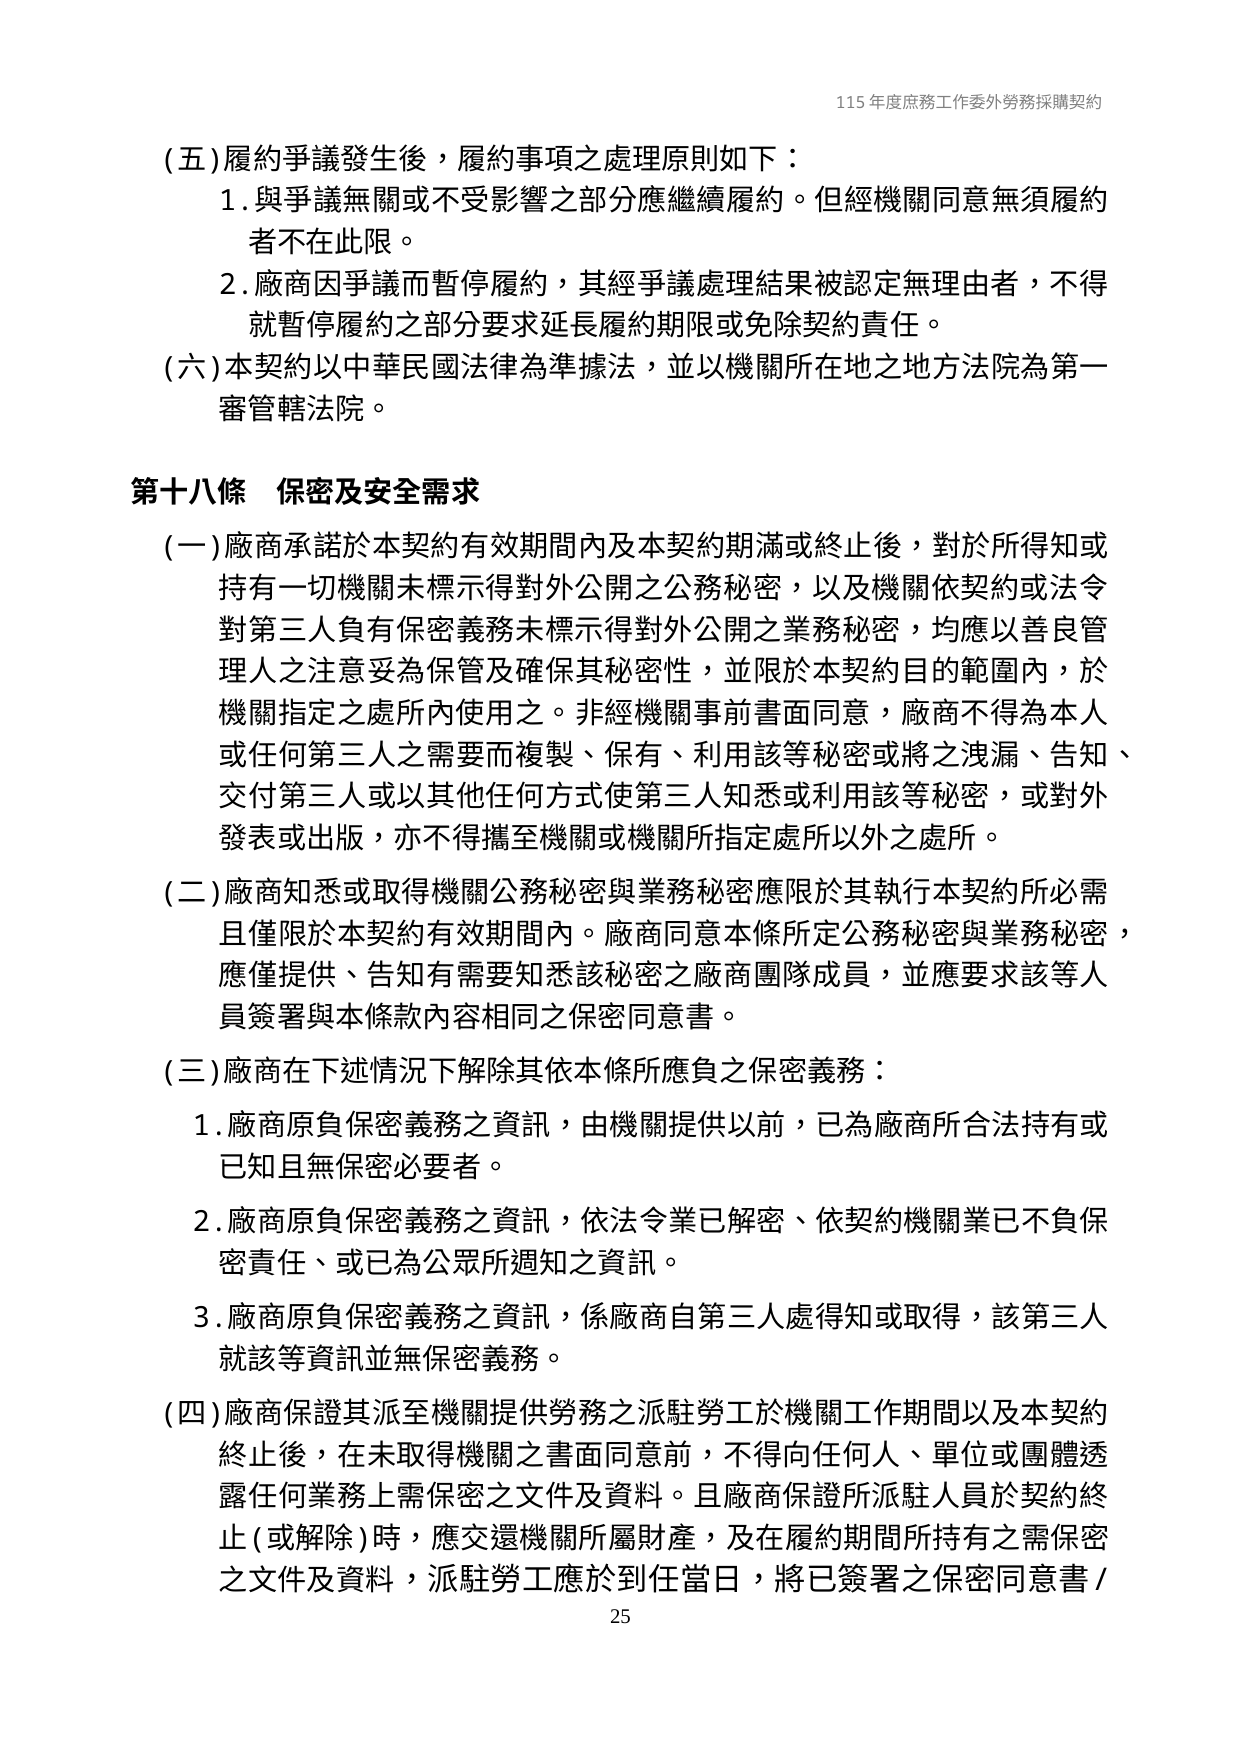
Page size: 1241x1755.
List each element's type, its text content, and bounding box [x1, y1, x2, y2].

text 2.廠商因爭議而暫停履約，其經爭議處理結果被認定無理由者，不得就暫停履約之部分要求延長履約期限或免除契約責任。 [218, 261, 1110, 344]
text 2.廠商原負保密義務之資訊，依法令業已解密、依契約機關業已不負保密責任、或已為公眾所週知之資訊。 [192, 1198, 1110, 1282]
text (三)廠商在下述情況下解除其依本條所應負之保密義務： [159, 1048, 1110, 1090]
text (二)廠商知悉或取得機關公務秘密與業務秘密應限於其執行本契約所必需且僅限於本契約有效期間內。廠商同意本條所定公務秘密與業務秘密，應僅提供、告知有需要知悉該秘密之廠商團隊成員，並應要求該等人員簽署與本條款內容相同之保密同意書。 [159, 869, 1110, 1036]
text 1.廠商原負保密義務之資訊，由機關提供以前，已為廠商所合法持有或已知且無保密必要者。 [192, 1102, 1110, 1186]
text (一)廠商承諾於本契約有效期間內及本契約期滿或終止後，對於所得知或持有一切機關未標示得對外公開之公務秘密，以及機關依契約或法令對第三人負有保密義務未標示得對外公開之業務秘密，均應以善良管理人之注意妥為保管及確保其秘密性，並限於本契約目的範圍內，於機關指定之處所內使用之。非經機關事前書面同意，廠商不得為本人或任何第三人之需要而複製、保有、利用該等秘密或將之洩漏、告知、交付第三人或以其他任何方式使第三人知悉或利用該等秘密，或對外發表或出版，亦不得攜至機關或機關所指定處所以外之處所。 [159, 523, 1110, 857]
text 第十八條 保密及安全需求 [130, 469, 1110, 511]
text (四)廠商保證其派至機關提供勞務之派駐勞工於機關工作期間以及本契約終止後，在未取得機關之書面同意前，不得向任何人、單位或團體透露任何業務上需保密之文件及資料。且廠商保證所派駐人員於契約終止(或解除)時，應交還機關所屬財產，及在履約期間所持有之需保密之文件及資料，派駐勞工應於到任當日，將已簽署之保密同意書/ [159, 1390, 1110, 1598]
text 3.廠商原負保密義務之資訊，係廠商自第三人處得知或取得，該第三人就該等資訊並無保密義務。 [192, 1294, 1110, 1377]
text (六)本契約以中華民國法律為準據法，並以機關所在地之地方法院為第一審管轄法院。 [159, 344, 1110, 427]
text (五)履約爭議發生後，履約事項之處理原則如下： [159, 136, 1110, 177]
text 1.與爭議無關或不受影響之部分應繼續履約。但經機關同意無須履約者不在此限。 [218, 177, 1110, 261]
